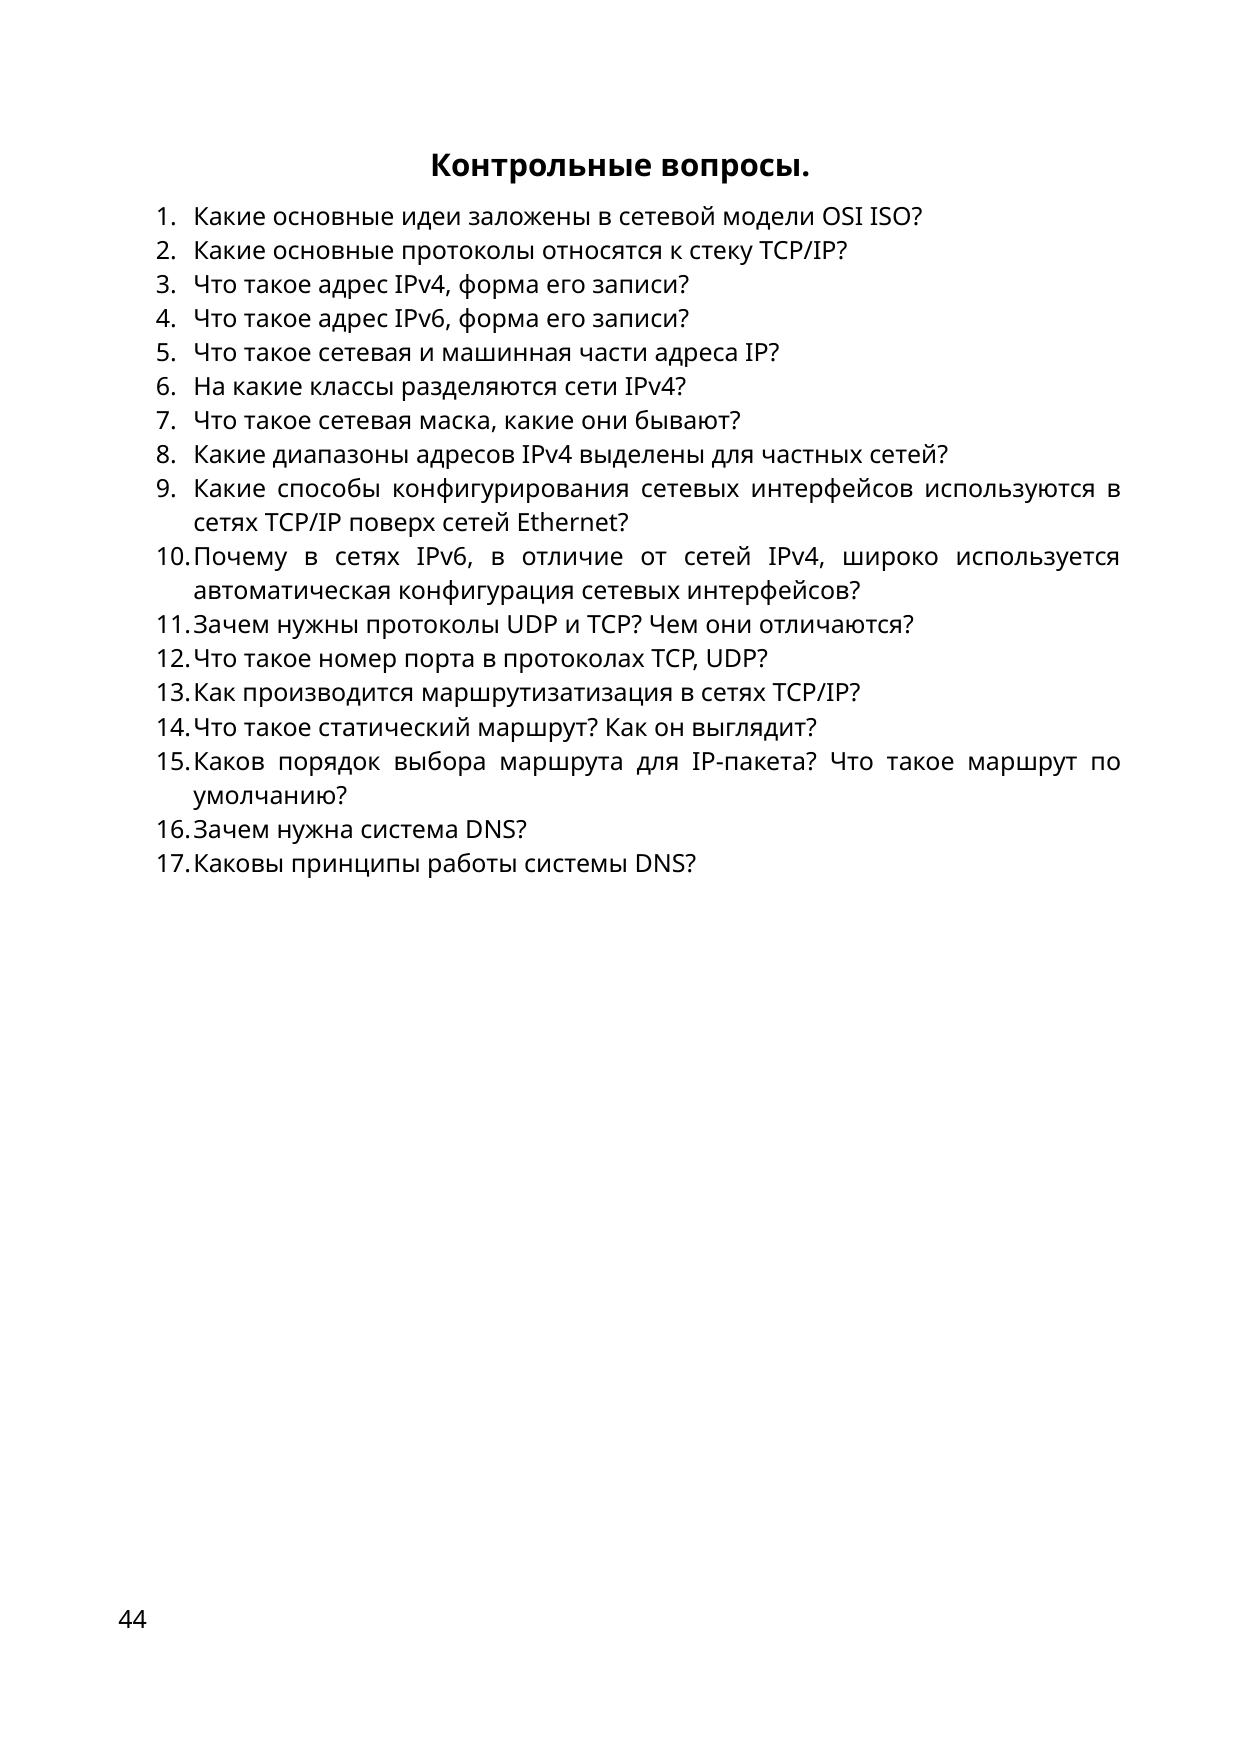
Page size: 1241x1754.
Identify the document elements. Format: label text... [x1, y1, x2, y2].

list Что такое адрес IPv6, форма его записи? [156, 300, 1122, 334]
list Зачем нужны протоколы UDP и TCP? Чем они отличаются? [156, 607, 1122, 641]
subtitle Контрольные вопросы. [118, 143, 1122, 186]
list Какие основные протоколы относятся к стеку TCP/IP? [156, 232, 1122, 266]
list Какие основные идеи заложены в сетевой модели OSI ISO? [156, 198, 1122, 232]
list Что такое сетевая маска, какие они бывают? [156, 403, 1122, 437]
list Что такое сетевая и машинная части адреса IP? [156, 334, 1122, 368]
list Как производится маршрутизатизация в сетях TCP/IP? [156, 675, 1122, 709]
list Каковы принципы работы системы DNS? [156, 845, 1122, 879]
list Что такое номер порта в протоколах TCP, UDP? [156, 641, 1122, 675]
list Что такое адрес IPv4, форма его записи? [156, 266, 1122, 300]
list Что такое статический маршрут? Как он выглядит? [156, 709, 1122, 743]
list На какие классы разделяются сети IPv4? [156, 368, 1122, 403]
list Какие способы конфигурирования сетевых интерфейсов используются в сетях TCP/IP поверх сетей Ethernet? [156, 471, 1122, 539]
list Каков порядок выбора маршрута для IP-пакета? Что такое маршрут по умолчанию? [156, 743, 1122, 811]
list Зачем нужна система DNS? [156, 811, 1122, 845]
list Какие диапазоны адресов IPv4 выделены для частных сетей? [156, 437, 1122, 471]
list Почему в сетях IPv6, в отличие от сетей IPv4, широко используется автоматическая конфигурация сетевых интерфейсов? [156, 539, 1122, 607]
